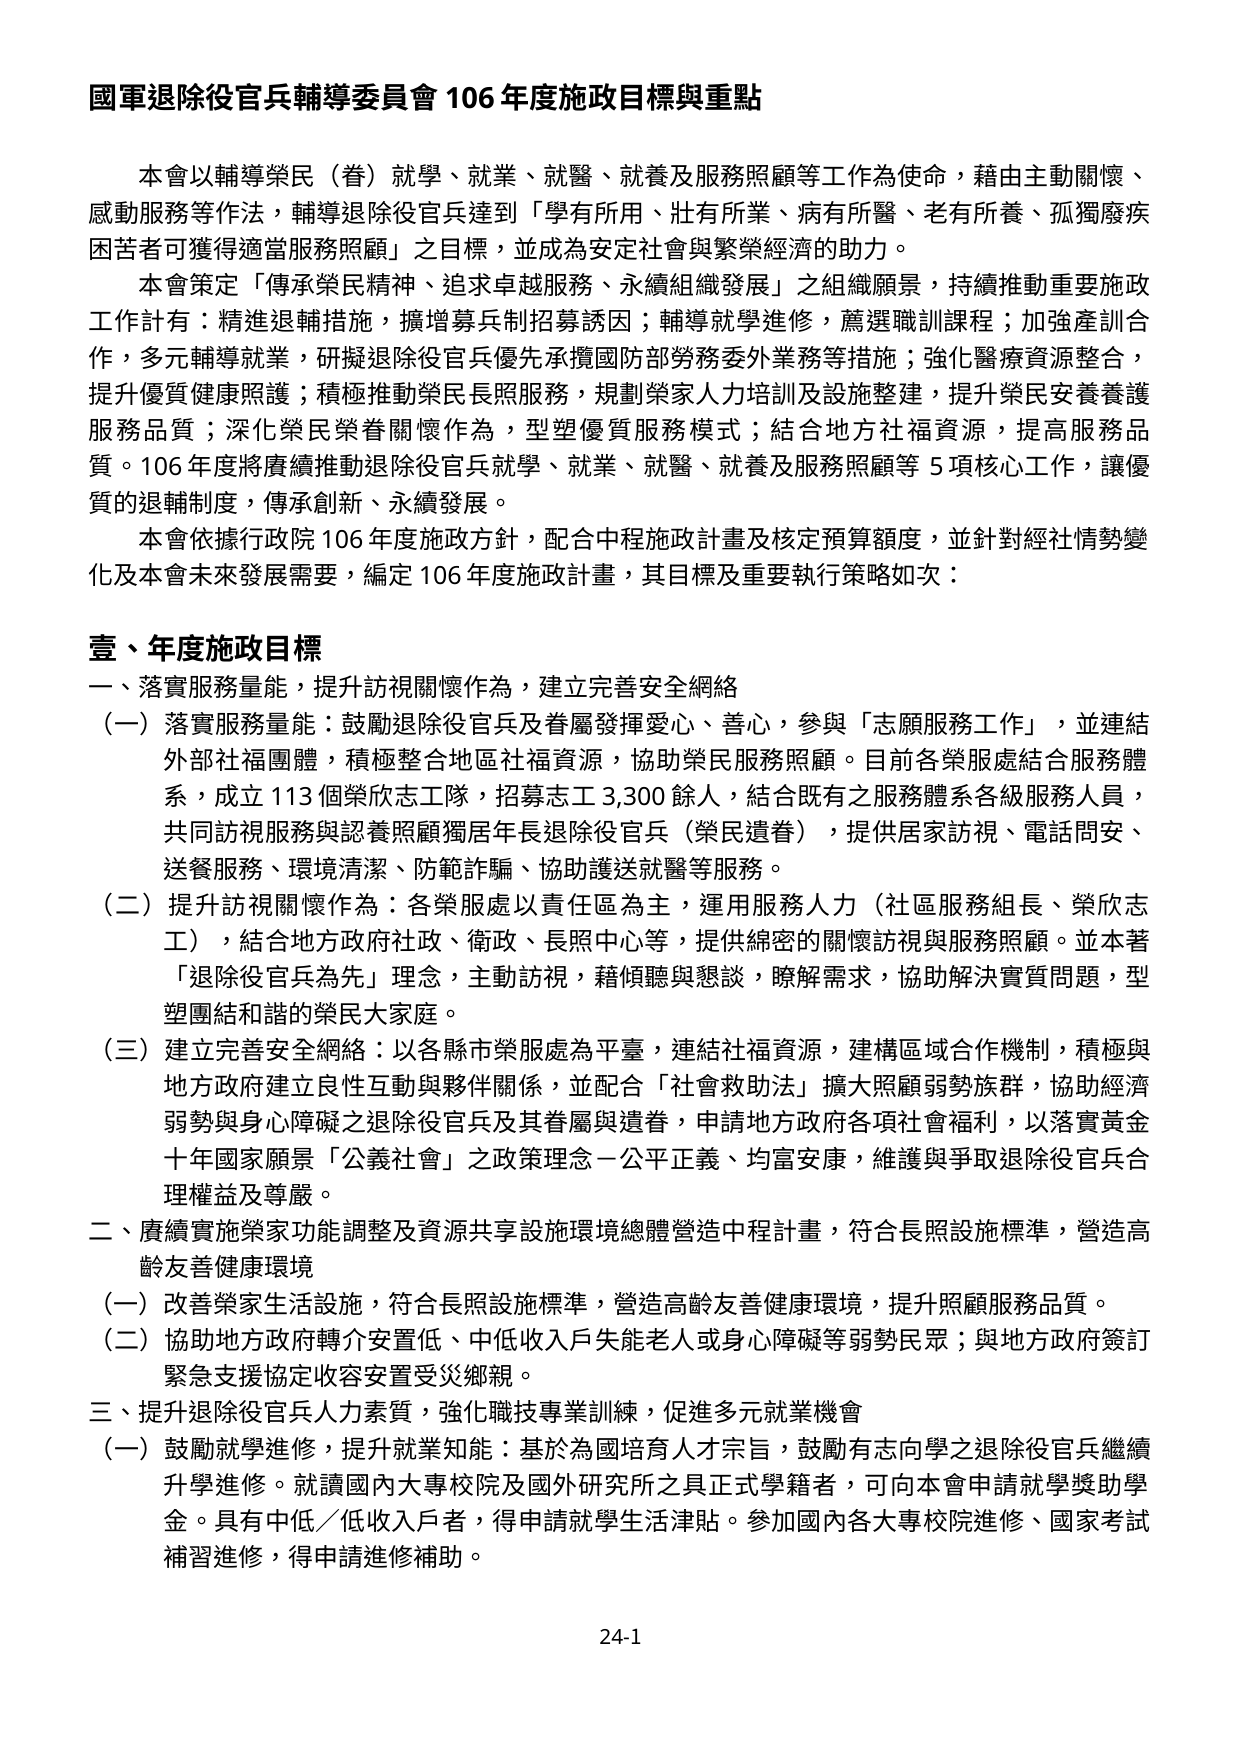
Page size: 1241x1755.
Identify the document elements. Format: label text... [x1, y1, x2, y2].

text 本會策定「傳承榮民精神、追求卓越服務、永續組織發展」之組織願景，持續推動重要施政工作計有：精進退輔措施，擴增募兵制招募誘因；輔導就學進修，薦選職訓課程；加強產訓合作，多元輔導就業，研擬退除役官兵優先承攬國防部勞務委外業務等措施；強化醫療資源整合，提升優質健康照護；積極推動榮民長照服務，規劃榮家人力培訓及設施整建，提升榮民安養養護服務品質；深化榮民榮眷關懷作為，型塑優質服務模式；結合地方社福資源，提高服務品質。106年度將賡續推動退除役官兵就學、就業、就醫、就養及服務照顧等5項核心工作，讓優質的退輔制度，傳承創新、永續發展。 [89, 266, 1152, 519]
text （一）落實服務量能：鼓勵退除役官兵及眷屬發揮愛心、善心，參與「志願服務工作」，並連結外部社福團體，積極整合地區社福資源，協助榮民服務照顧。目前各榮服處結合服務體系，成立113個榮欣志工隊，招募志工3,300餘人，結合既有之服務體系各級服務人員，共同訪視服務與認養照顧獨居年長退除役官兵（榮民遺眷），提供居家訪視、電話問安、送餐服務、環境清潔、防範詐騙、協助護送就醫等服務。 [89, 704, 1152, 885]
text 壹、年度施政目標 [89, 626, 1152, 668]
text （三）建立完善安全網絡：以各縣市榮服處為平臺，連結社福資源，建構區域合作機制，積極與地方政府建立良性互動與夥伴關係，並配合「社會救助法」擴大照顧弱勢族群，協助經濟弱勢與身心障礙之退除役官兵及其眷屬與遺眷，申請地方政府各項社會褔利，以落實黃金十年國家願景「公義社會」之政策理念－公平正義、均富安康，維護與爭取退除役官兵合理權益及尊嚴。 [89, 1030, 1152, 1212]
text （二）協助地方政府轉介安置低、中低收入戶失能老人或身心障礙等弱勢民眾；與地方政府簽訂緊急支援協定收容安置受災鄉親。 [89, 1320, 1152, 1393]
text 二、賡續實施榮家功能調整及資源共享設施環境總體營造中程計畫，符合長照設施標準，營造高齡友善健康環境 [89, 1212, 1152, 1284]
text （二）提升訪視關懷作為：各榮服處以責任區為主，運用服務人力（社區服務組長、榮欣志工），結合地方政府社政、衛政、長照中心等，提供綿密的關懷訪視與服務照顧。並本著「退除役官兵為先」理念，主動訪視，藉傾聽與懇談，瞭解需求，協助解決實質問題，型塑團結和諧的榮民大家庭。 [89, 885, 1152, 1030]
text 本會依據行政院106年度施政方針，配合中程施政計畫及核定預算額度，並針對經社情勢變化及本會未來發展需要，編定106年度施政計畫，其目標及重要執行策略如次： [89, 519, 1152, 592]
text 本會以輔導榮民（眷）就學、就業、就醫、就養及服務照顧等工作為使命，藉由主動關懷、感動服務等作法，輔導退除役官兵達到「學有所用、壯有所業、病有所醫、老有所養、孤獨廢疾困苦者可獲得適當服務照顧」之目標，並成為安定社會與繁榮經濟的助力。 [89, 157, 1152, 266]
text 一、落實服務量能，提升訪視關懷作為，建立完善安全網絡 [89, 668, 1152, 704]
text 國軍退除役官兵輔導委員會106年度施政目標與重點 [89, 75, 1152, 117]
text （一）鼓勵就學進修，提升就業知能：基於為國培育人才宗旨，鼓勵有志向學之退除役官兵繼續升學進修。就讀國內大專校院及國外研究所之具正式學籍者，可向本會申請就學獎助學金。具有中低／低收入戶者，得申請就學生活津貼。參加國內各大專校院進修、國家考試補習進修，得申請進修補助。 [89, 1429, 1152, 1574]
text （一）改善榮家生活設施，符合長照設施標準，營造高齡友善健康環境，提升照顧服務品質。 [89, 1284, 1152, 1320]
text 三、提升退除役官兵人力素質，強化職技專業訓練，促進多元就業機會 [89, 1393, 1152, 1429]
